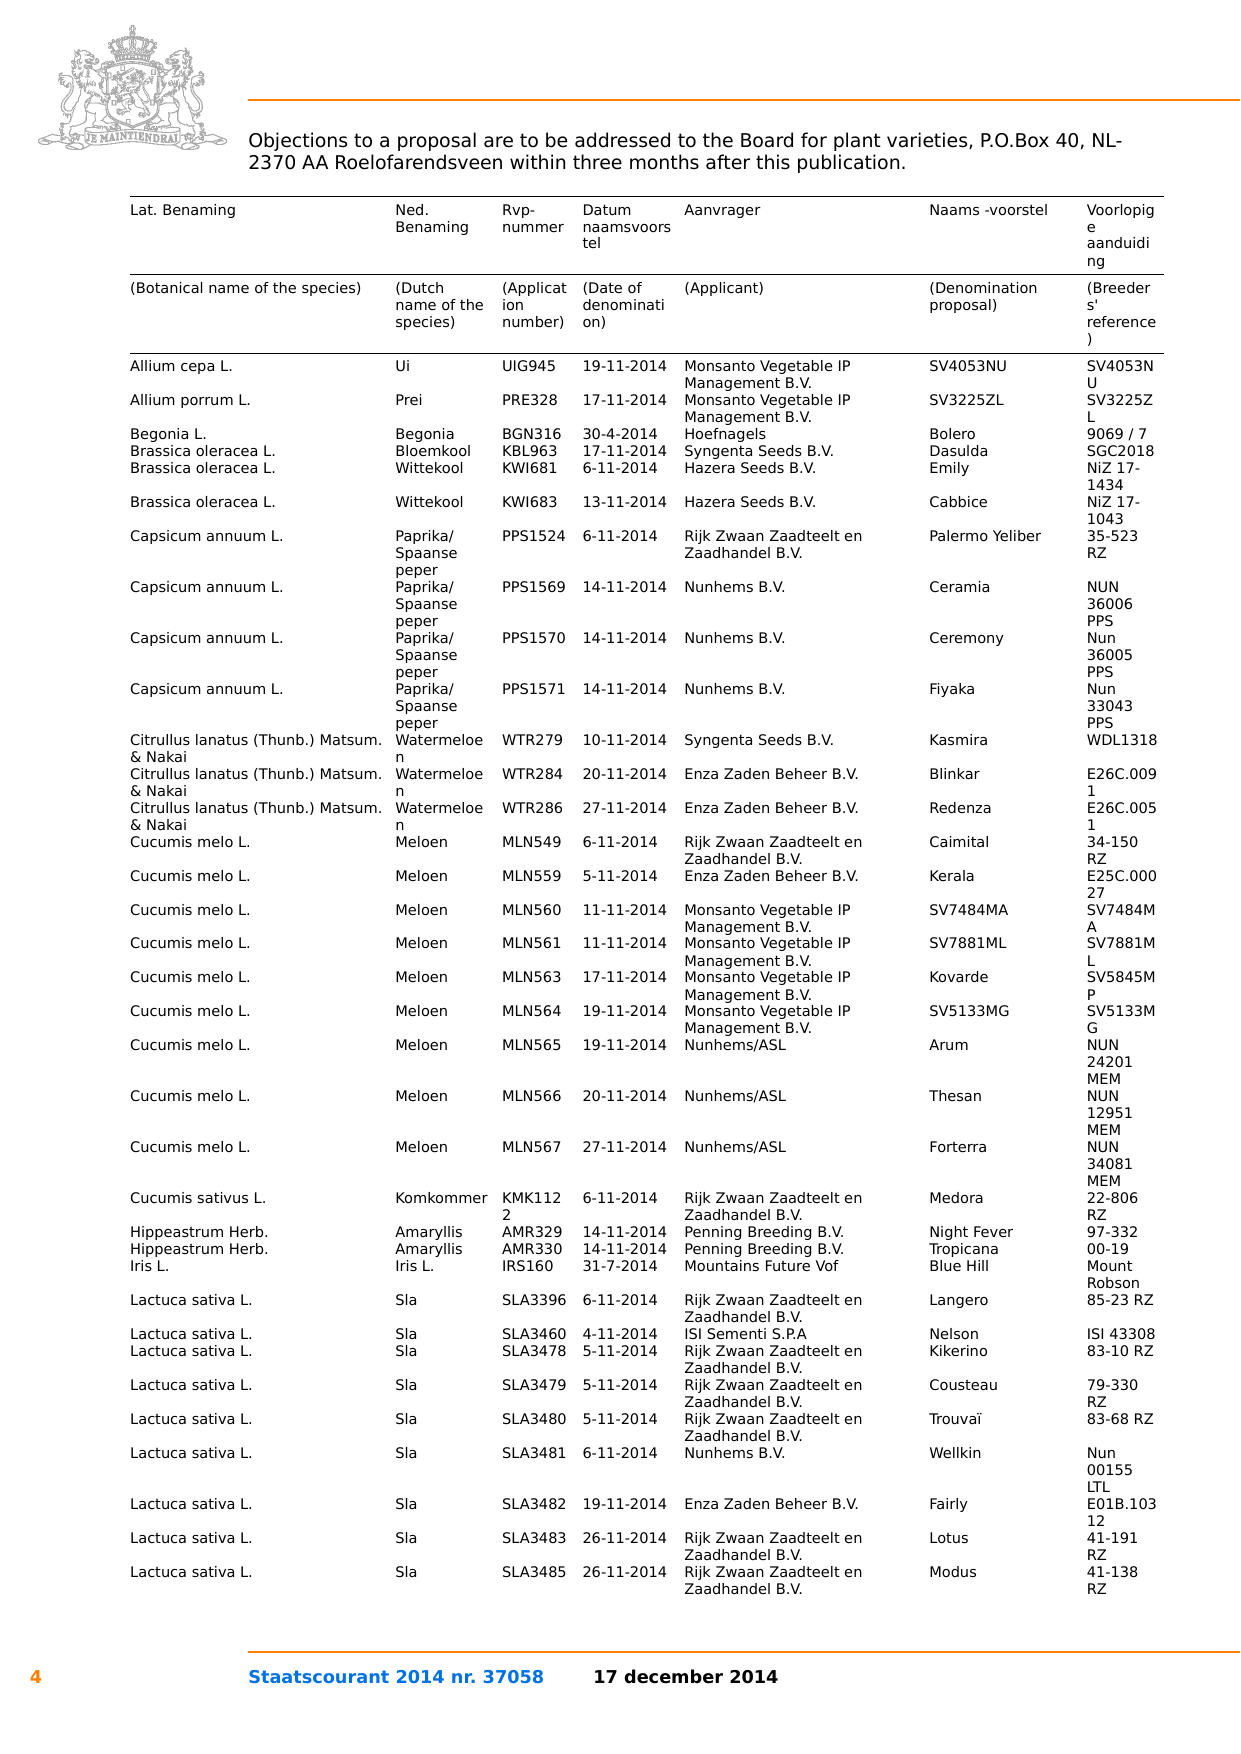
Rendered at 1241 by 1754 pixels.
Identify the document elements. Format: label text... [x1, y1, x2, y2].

table_cell 14-11-2014 [576, 630, 678, 681]
table_cell SLA3396 [496, 1292, 576, 1326]
table_cell Hazera Seeds B.V. [678, 460, 923, 494]
table_cell SV3225ZL [923, 392, 1081, 426]
table_cell Lactuca sativa L. [130, 1343, 389, 1377]
table_cell Blinkar [923, 766, 1081, 799]
table_cell Kasmira [923, 732, 1081, 766]
table_cell Monsanto Vegetable IP Management B.V. [678, 392, 923, 426]
table_cell 11-11-2014 [576, 901, 678, 935]
table_cell Iris L. [130, 1258, 389, 1292]
table_cell MLN561 [496, 935, 576, 969]
picture [38, 25, 227, 150]
table_cell MLN567 [496, 1139, 576, 1190]
table_cell Mount Robson [1081, 1258, 1163, 1292]
table_cell Wellkin [923, 1445, 1081, 1496]
table_header Datum naamsvoorstel [576, 197, 678, 274]
table_cell Lactuca sativa L. [130, 1530, 389, 1564]
table_cell 34-150 RZ [1081, 834, 1163, 867]
table_cell 22-806 RZ [1081, 1190, 1163, 1224]
table_cell E26C.0051 [1081, 800, 1163, 833]
table_cell SV5133MG [923, 1003, 1081, 1037]
table_cell Brassica oleracea L. [130, 460, 389, 494]
table_cell SLA3485 [496, 1564, 576, 1598]
table_cell Night Fever [923, 1224, 1081, 1241]
table_cell NiZ 17-1434 [1081, 460, 1163, 494]
table_cell 83-10 RZ [1081, 1343, 1163, 1377]
table_cell Citrullus lanatus (Thunb.) Matsum. & Nakai [130, 766, 389, 799]
table_cell 19-11-2014 [576, 1003, 678, 1037]
table_cell NUN 36006 PPS [1081, 579, 1163, 630]
table_cell Lactuca sativa L. [130, 1411, 389, 1445]
table_header Lat. Benaming [130, 197, 389, 274]
table_cell Fiyaka [923, 681, 1081, 732]
table_cell 17-11-2014 [576, 969, 678, 1003]
table_cell 6-11-2014 [576, 834, 678, 867]
table_cell WTR286 [496, 800, 576, 833]
table_cell (Denomination proposal) [923, 275, 1081, 352]
table_cell SLA3483 [496, 1530, 576, 1564]
table_cell 17-11-2014 [576, 392, 678, 426]
table_cell Lotus [923, 1530, 1081, 1564]
table_cell Paprika/Spaanse peper [389, 681, 496, 732]
table_cell Cousteau [923, 1377, 1081, 1411]
table_header Aanvrager [678, 197, 923, 274]
table_cell Rijk Zwaan Zaadteelt en Zaadhandel B.V. [678, 1530, 923, 1564]
table_cell 26-11-2014 [576, 1564, 678, 1598]
table_cell 5-11-2014 [576, 1411, 678, 1445]
table_cell PRE328 [496, 392, 576, 426]
text Objections to a proposal are to be addressed to the Board for plant varieties, P.O.Box 40, NL-2370 AA Roelofarendsveen within three months after this publication. [248, 130, 1163, 174]
table_cell NUN 12951 MEM [1081, 1088, 1163, 1139]
table_cell Meloen [389, 901, 496, 935]
table_cell Dasulda [923, 443, 1081, 460]
table_cell Syngenta Seeds B.V. [678, 443, 923, 460]
table_cell SV7881ML [923, 935, 1081, 969]
table_cell 97-332 [1081, 1224, 1163, 1241]
table_cell Meloen [389, 1037, 496, 1088]
table_cell Cucumis melo L. [130, 868, 389, 901]
table_cell Monsanto Vegetable IP Management B.V. [678, 969, 923, 1003]
table_cell MLN565 [496, 1037, 576, 1088]
table_cell 14-11-2014 [576, 1224, 678, 1241]
table_cell Cucumis melo L. [130, 901, 389, 935]
table_cell Prei [389, 392, 496, 426]
table_cell SLA3480 [496, 1411, 576, 1445]
table_cell Fairly [923, 1496, 1081, 1530]
table_cell Langero [923, 1292, 1081, 1326]
table_cell UIG945 [496, 354, 576, 392]
table_cell E26C.0091 [1081, 766, 1163, 799]
table_cell 79-330 RZ [1081, 1377, 1163, 1411]
table_header Naams -voorstel [923, 197, 1081, 274]
table_cell 5-11-2014 [576, 1377, 678, 1411]
table_cell NiZ 17-1043 [1081, 494, 1163, 528]
table_cell Cabbice [923, 494, 1081, 528]
table_cell 20-11-2014 [576, 1088, 678, 1139]
table_cell Cucumis sativus L. [130, 1190, 389, 1224]
table_cell ISI 43308 [1081, 1326, 1163, 1343]
table_cell 27-11-2014 [576, 1139, 678, 1190]
table_cell Monsanto Vegetable IP Management B.V. [678, 935, 923, 969]
table_cell 35-523 RZ [1081, 528, 1163, 579]
table_cell BGN316 [496, 426, 576, 443]
table_cell Meloen [389, 834, 496, 867]
table_cell (Dutch name of the species) [389, 275, 496, 352]
table_cell Hazera Seeds B.V. [678, 494, 923, 528]
table_cell Nun 00155 LTL [1081, 1445, 1163, 1496]
table_cell Paprika/Spaanse peper [389, 579, 496, 630]
table_cell Trouvaï [923, 1411, 1081, 1445]
table_cell Palermo Yeliber [923, 528, 1081, 579]
table_cell Capsicum annuum L. [130, 528, 389, 579]
table_cell Cucumis melo L. [130, 969, 389, 1003]
table_cell 19-11-2014 [576, 1496, 678, 1530]
table_cell 10-11-2014 [576, 732, 678, 766]
table_cell 6-11-2014 [576, 460, 678, 494]
table_cell SV7484MA [1081, 901, 1163, 935]
table_cell KWI683 [496, 494, 576, 528]
table_cell Thesan [923, 1088, 1081, 1139]
table_header Rvp-nummer [496, 197, 576, 274]
table_cell Nunhems B.V. [678, 579, 923, 630]
table_cell Hoefnagels [678, 426, 923, 443]
table_cell Cucumis melo L. [130, 1037, 389, 1088]
table_cell 26-11-2014 [576, 1530, 678, 1564]
table_cell Watermeloen [389, 766, 496, 799]
table_cell 5-11-2014 [576, 868, 678, 901]
table_cell NUN 34081 MEM [1081, 1139, 1163, 1190]
table_header Voorlopige aanduiding [1081, 197, 1163, 274]
table_cell Caimital [923, 834, 1081, 867]
table_cell Capsicum annuum L. [130, 681, 389, 732]
table_cell Lactuca sativa L. [130, 1564, 389, 1598]
table_cell 31-7-2014 [576, 1258, 678, 1292]
table_cell MLN566 [496, 1088, 576, 1139]
table_cell Amaryllis [389, 1224, 496, 1241]
table_cell 6-11-2014 [576, 528, 678, 579]
table_cell Meloen [389, 969, 496, 1003]
table_cell SV7484MA [923, 901, 1081, 935]
table_cell (Botanical name of the species) [130, 275, 389, 352]
table_cell SV4053NU [923, 354, 1081, 392]
table_cell Nunhems/ASL [678, 1139, 923, 1190]
table_cell (Breeders' reference) [1081, 275, 1163, 352]
table_cell Paprika/Spaanse peper [389, 630, 496, 681]
table_cell SGC2018 [1081, 443, 1163, 460]
table_cell Nun 36005 PPS [1081, 630, 1163, 681]
table_cell Nunhems/ASL [678, 1037, 923, 1088]
table_cell Komkommer [389, 1190, 496, 1224]
table_cell Modus [923, 1564, 1081, 1598]
table_cell Ui [389, 354, 496, 392]
table_cell Capsicum annuum L. [130, 630, 389, 681]
table_cell Allium porrum L. [130, 392, 389, 426]
table_cell SLA3479 [496, 1377, 576, 1411]
table_cell Syngenta Seeds B.V. [678, 732, 923, 766]
table_cell PPS1569 [496, 579, 576, 630]
table_cell Citrullus lanatus (Thunb.) Matsum. & Nakai [130, 800, 389, 833]
table_cell (Applicant) [678, 275, 923, 352]
table_cell 17-11-2014 [576, 443, 678, 460]
table_cell E25C.00027 [1081, 868, 1163, 901]
table_cell Rijk Zwaan Zaadteelt en Zaadhandel B.V. [678, 834, 923, 867]
table_cell 19-11-2014 [576, 1037, 678, 1088]
table_cell Watermeloen [389, 800, 496, 833]
table_cell Blue Hill [923, 1258, 1081, 1292]
table_cell 13-11-2014 [576, 494, 678, 528]
table_cell 4-11-2014 [576, 1326, 678, 1343]
table_cell Sla [389, 1411, 496, 1445]
table_cell 6-11-2014 [576, 1190, 678, 1224]
table_cell 83-68 RZ [1081, 1411, 1163, 1445]
table_cell IRS160 [496, 1258, 576, 1292]
table_cell Sla [389, 1292, 496, 1326]
table_cell SV7881ML [1081, 935, 1163, 969]
table_cell Forterra [923, 1139, 1081, 1190]
table_cell Sla [389, 1530, 496, 1564]
table_cell SV4053NU [1081, 354, 1163, 392]
table_cell Kerala [923, 868, 1081, 901]
table_cell Wittekool [389, 460, 496, 494]
table_cell 41-138 RZ [1081, 1564, 1163, 1598]
table_cell SLA3482 [496, 1496, 576, 1530]
table_cell Enza Zaden Beheer B.V. [678, 800, 923, 833]
table_cell NUN 24201 MEM [1081, 1037, 1163, 1088]
table_cell PPS1524 [496, 528, 576, 579]
table_cell Penning Breeding B.V. [678, 1224, 923, 1241]
table_cell (Application number) [496, 275, 576, 352]
table_cell Rijk Zwaan Zaadteelt en Zaadhandel B.V. [678, 1377, 923, 1411]
table_header Ned. Benaming [389, 197, 496, 274]
table_cell 19-11-2014 [576, 354, 678, 392]
table_cell Sla [389, 1496, 496, 1530]
table_cell Monsanto Vegetable IP Management B.V. [678, 354, 923, 392]
table_cell Ceramia [923, 579, 1081, 630]
table_cell 00-19 [1081, 1241, 1163, 1258]
table_cell Rijk Zwaan Zaadteelt en Zaadhandel B.V. [678, 528, 923, 579]
table_cell Cucumis melo L. [130, 1088, 389, 1139]
table_cell SV5133MG [1081, 1003, 1163, 1037]
table_cell Amaryllis [389, 1241, 496, 1258]
table_cell SLA3478 [496, 1343, 576, 1377]
table_cell Iris L. [389, 1258, 496, 1292]
table_cell Begonia L. [130, 426, 389, 443]
table_cell Rijk Zwaan Zaadteelt en Zaadhandel B.V. [678, 1190, 923, 1224]
table_cell Sla [389, 1564, 496, 1598]
table_cell WDL1318 [1081, 732, 1163, 766]
table_cell KWI681 [496, 460, 576, 494]
table_cell Tropicana [923, 1241, 1081, 1258]
table_cell Watermeloen [389, 732, 496, 766]
table_cell Rijk Zwaan Zaadteelt en Zaadhandel B.V. [678, 1564, 923, 1598]
table_cell SLA3460 [496, 1326, 576, 1343]
table_cell Kikerino [923, 1343, 1081, 1377]
table_cell Capsicum annuum L. [130, 579, 389, 630]
table_cell MLN559 [496, 868, 576, 901]
table_cell PPS1571 [496, 681, 576, 732]
table_cell Paprika/Spaanse peper [389, 528, 496, 579]
table_cell 20-11-2014 [576, 766, 678, 799]
table_cell 41-191 RZ [1081, 1530, 1163, 1564]
table_cell MLN564 [496, 1003, 576, 1037]
table_cell AMR330 [496, 1241, 576, 1258]
table_cell KMK1122 [496, 1190, 576, 1224]
table_cell Hippeastrum Herb. [130, 1224, 389, 1241]
table_cell Sla [389, 1343, 496, 1377]
table_cell Rijk Zwaan Zaadteelt en Zaadhandel B.V. [678, 1411, 923, 1445]
table_cell Nunhems B.V. [678, 630, 923, 681]
table_cell Cucumis melo L. [130, 834, 389, 867]
table_cell Sla [389, 1377, 496, 1411]
table_cell Nelson [923, 1326, 1081, 1343]
table_cell Sla [389, 1445, 496, 1496]
table_cell 6-11-2014 [576, 1292, 678, 1326]
table_cell Brassica oleracea L. [130, 494, 389, 528]
table_cell Rijk Zwaan Zaadteelt en Zaadhandel B.V. [678, 1292, 923, 1326]
table_cell MLN549 [496, 834, 576, 867]
table_cell Mountains Future Vof [678, 1258, 923, 1292]
table_cell Bloemkool [389, 443, 496, 460]
table_cell 14-11-2014 [576, 681, 678, 732]
table_cell 9069 / 7 [1081, 426, 1163, 443]
table_cell Enza Zaden Beheer B.V. [678, 766, 923, 799]
table_cell Enza Zaden Beheer B.V. [678, 1496, 923, 1530]
table_cell Nun 33043 PPS [1081, 681, 1163, 732]
table_cell Monsanto Vegetable IP Management B.V. [678, 901, 923, 935]
table_cell Cucumis melo L. [130, 1139, 389, 1190]
table_cell AMR329 [496, 1224, 576, 1241]
table_cell 14-11-2014 [576, 579, 678, 630]
table_cell Sla [389, 1326, 496, 1343]
table_cell Meloen [389, 1003, 496, 1037]
table_cell 14-11-2014 [576, 1241, 678, 1258]
table_cell 85-23 RZ [1081, 1292, 1163, 1326]
table_cell PPS1570 [496, 630, 576, 681]
table_cell (Date of denomination) [576, 275, 678, 352]
table_cell Meloen [389, 1088, 496, 1139]
table_cell Wittekool [389, 494, 496, 528]
table_cell 11-11-2014 [576, 935, 678, 969]
table_cell Bolero [923, 426, 1081, 443]
table_cell Emily [923, 460, 1081, 494]
table_cell Cucumis melo L. [130, 935, 389, 969]
table_cell Lactuca sativa L. [130, 1377, 389, 1411]
table_cell Lactuca sativa L. [130, 1496, 389, 1530]
table_cell Lactuca sativa L. [130, 1326, 389, 1343]
table_cell Meloen [389, 935, 496, 969]
table_cell Hippeastrum Herb. [130, 1241, 389, 1258]
table_cell SLA3481 [496, 1445, 576, 1496]
table_cell Kovarde [923, 969, 1081, 1003]
table_cell Lactuca sativa L. [130, 1445, 389, 1496]
table_cell MLN563 [496, 969, 576, 1003]
table_cell Nunhems/ASL [678, 1088, 923, 1139]
table_cell Ceremony [923, 630, 1081, 681]
table_cell Rijk Zwaan Zaadteelt en Zaadhandel B.V. [678, 1343, 923, 1377]
table_cell Monsanto Vegetable IP Management B.V. [678, 1003, 923, 1037]
table_cell Begonia [389, 426, 496, 443]
table_cell Nunhems B.V. [678, 681, 923, 732]
table_cell SV5845MP [1081, 969, 1163, 1003]
table_cell Medora [923, 1190, 1081, 1224]
table_cell WTR279 [496, 732, 576, 766]
table_cell ISI Sementi S.P.A [678, 1326, 923, 1343]
table_cell KBL963 [496, 443, 576, 460]
table_cell MLN560 [496, 901, 576, 935]
table_cell Lactuca sativa L. [130, 1292, 389, 1326]
table_cell Meloen [389, 1139, 496, 1190]
table_cell Nunhems B.V. [678, 1445, 923, 1496]
table_cell 30-4-2014 [576, 426, 678, 443]
table_cell Meloen [389, 868, 496, 901]
table_cell Brassica oleracea L. [130, 443, 389, 460]
table_cell Arum [923, 1037, 1081, 1088]
table_cell Citrullus lanatus (Thunb.) Matsum. & Nakai [130, 732, 389, 766]
table_cell Cucumis melo L. [130, 1003, 389, 1037]
table_cell WTR284 [496, 766, 576, 799]
table_cell 5-11-2014 [576, 1343, 678, 1377]
table_cell Penning Breeding B.V. [678, 1241, 923, 1258]
table_cell 6-11-2014 [576, 1445, 678, 1496]
table_cell E01B.10312 [1081, 1496, 1163, 1530]
table_cell 27-11-2014 [576, 800, 678, 833]
table_cell SV3225ZL [1081, 392, 1163, 426]
table_cell Redenza [923, 800, 1081, 833]
table_cell Enza Zaden Beheer B.V. [678, 868, 923, 901]
table_cell Allium cepa L. [130, 354, 389, 392]
